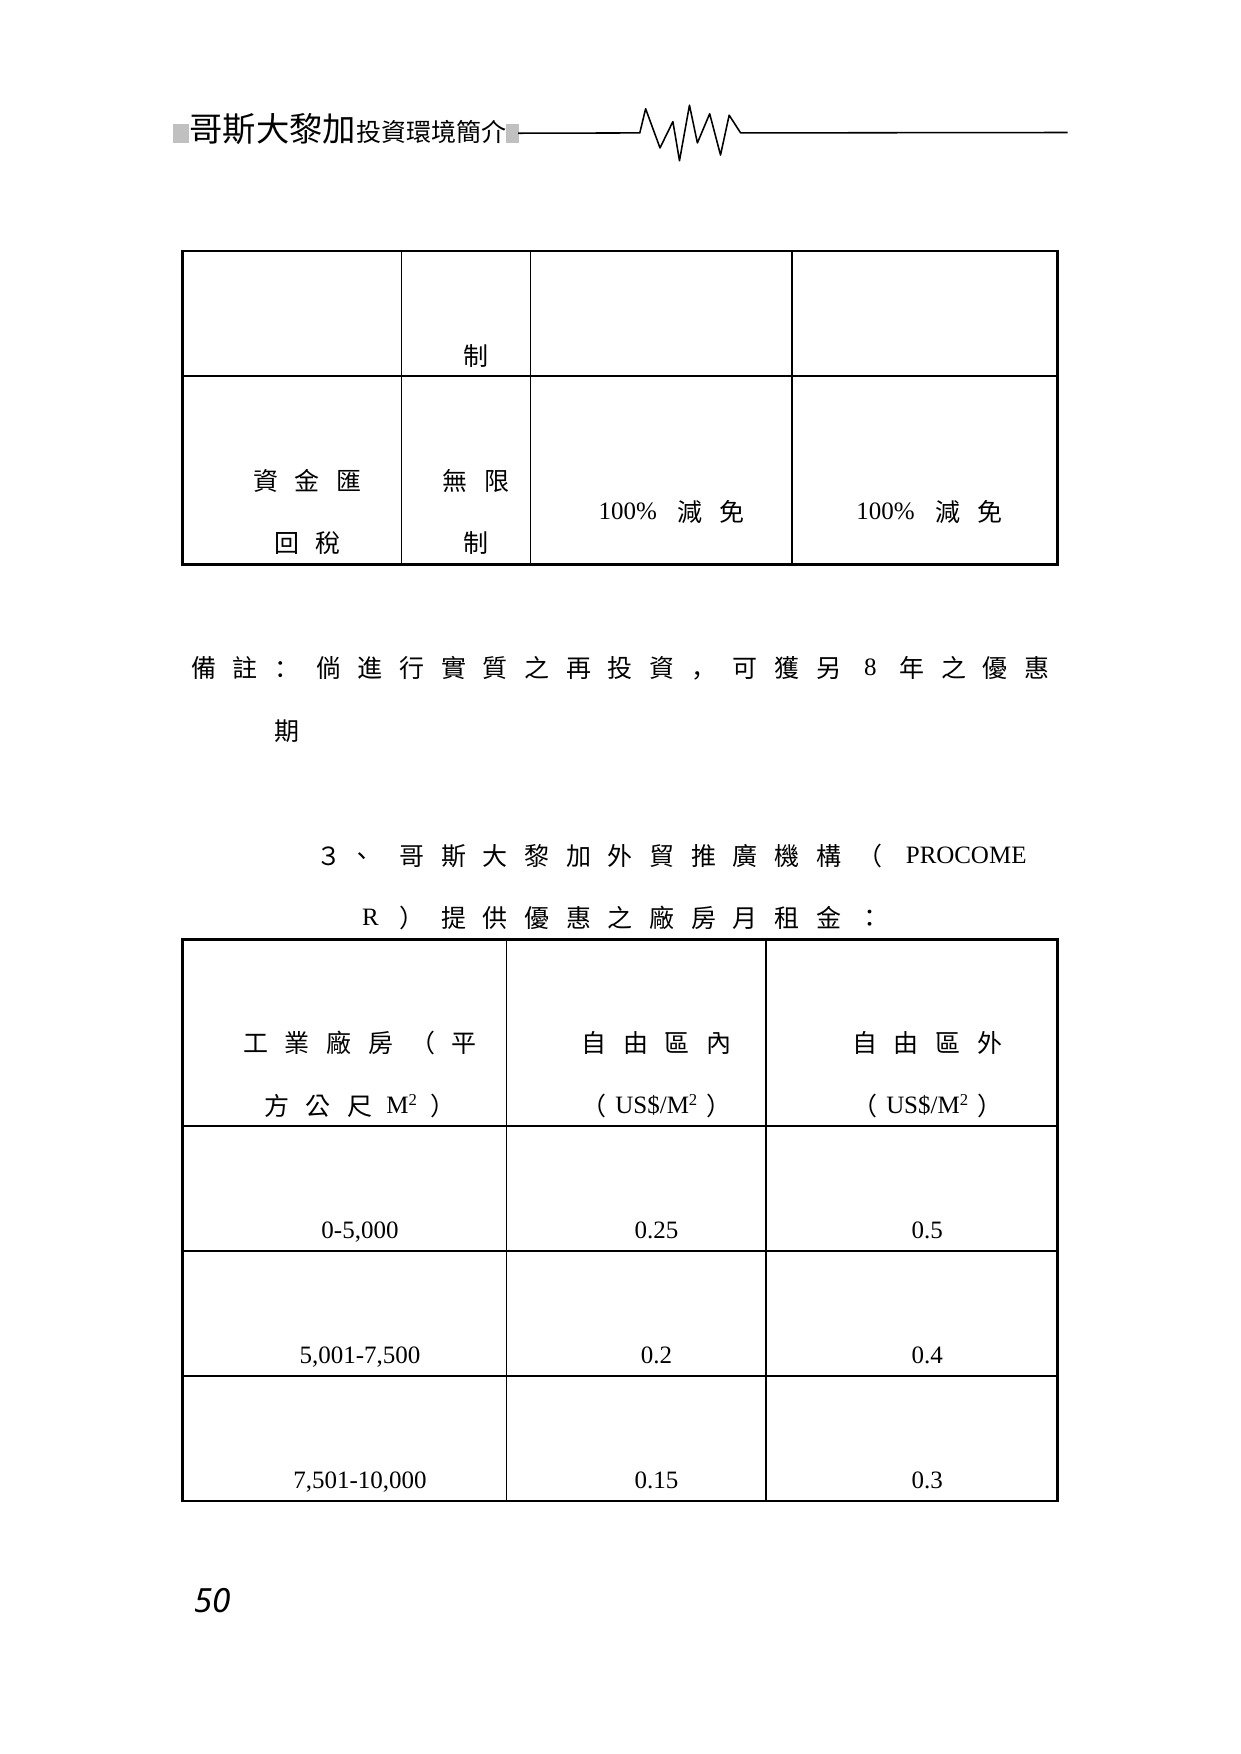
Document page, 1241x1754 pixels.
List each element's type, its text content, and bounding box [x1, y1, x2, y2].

table_cell 100%減免 [531, 377, 791, 563]
text 備註：倘進行實質之再投資，可獲另8年之優惠期 [183, 625, 1058, 750]
table_cell [531, 252, 791, 375]
table_cell 0.4 [767, 1252, 1056, 1375]
table_header 自由區外（US$/M2） [767, 941, 1056, 1125]
table_header 自由區內（US$/M2） [507, 941, 765, 1125]
table_cell 0.3 [767, 1377, 1056, 1500]
table_cell 0.15 [507, 1377, 765, 1500]
table_cell 5,001-7,500 [184, 1252, 506, 1375]
table_cell 無限制 [402, 377, 530, 563]
table_cell 0-5,000 [184, 1127, 506, 1250]
table_cell 100%減免 [793, 377, 1056, 563]
table_cell [793, 252, 1056, 375]
table_cell 7,501-10,000 [184, 1377, 506, 1500]
table_cell 0.5 [767, 1127, 1056, 1250]
table_cell 制 [402, 252, 530, 375]
table_cell 0.25 [507, 1127, 765, 1250]
table_cell 0.2 [507, 1252, 765, 1375]
text ３、哥斯大黎加外貿推廣機構（PROCOMER）提供優惠之廠房月租金： [281, 813, 1058, 938]
table_cell [184, 252, 401, 375]
table_header 工業廠房（平方公尺M2） [184, 941, 506, 1125]
table_cell 資金匯回稅 [184, 377, 401, 563]
